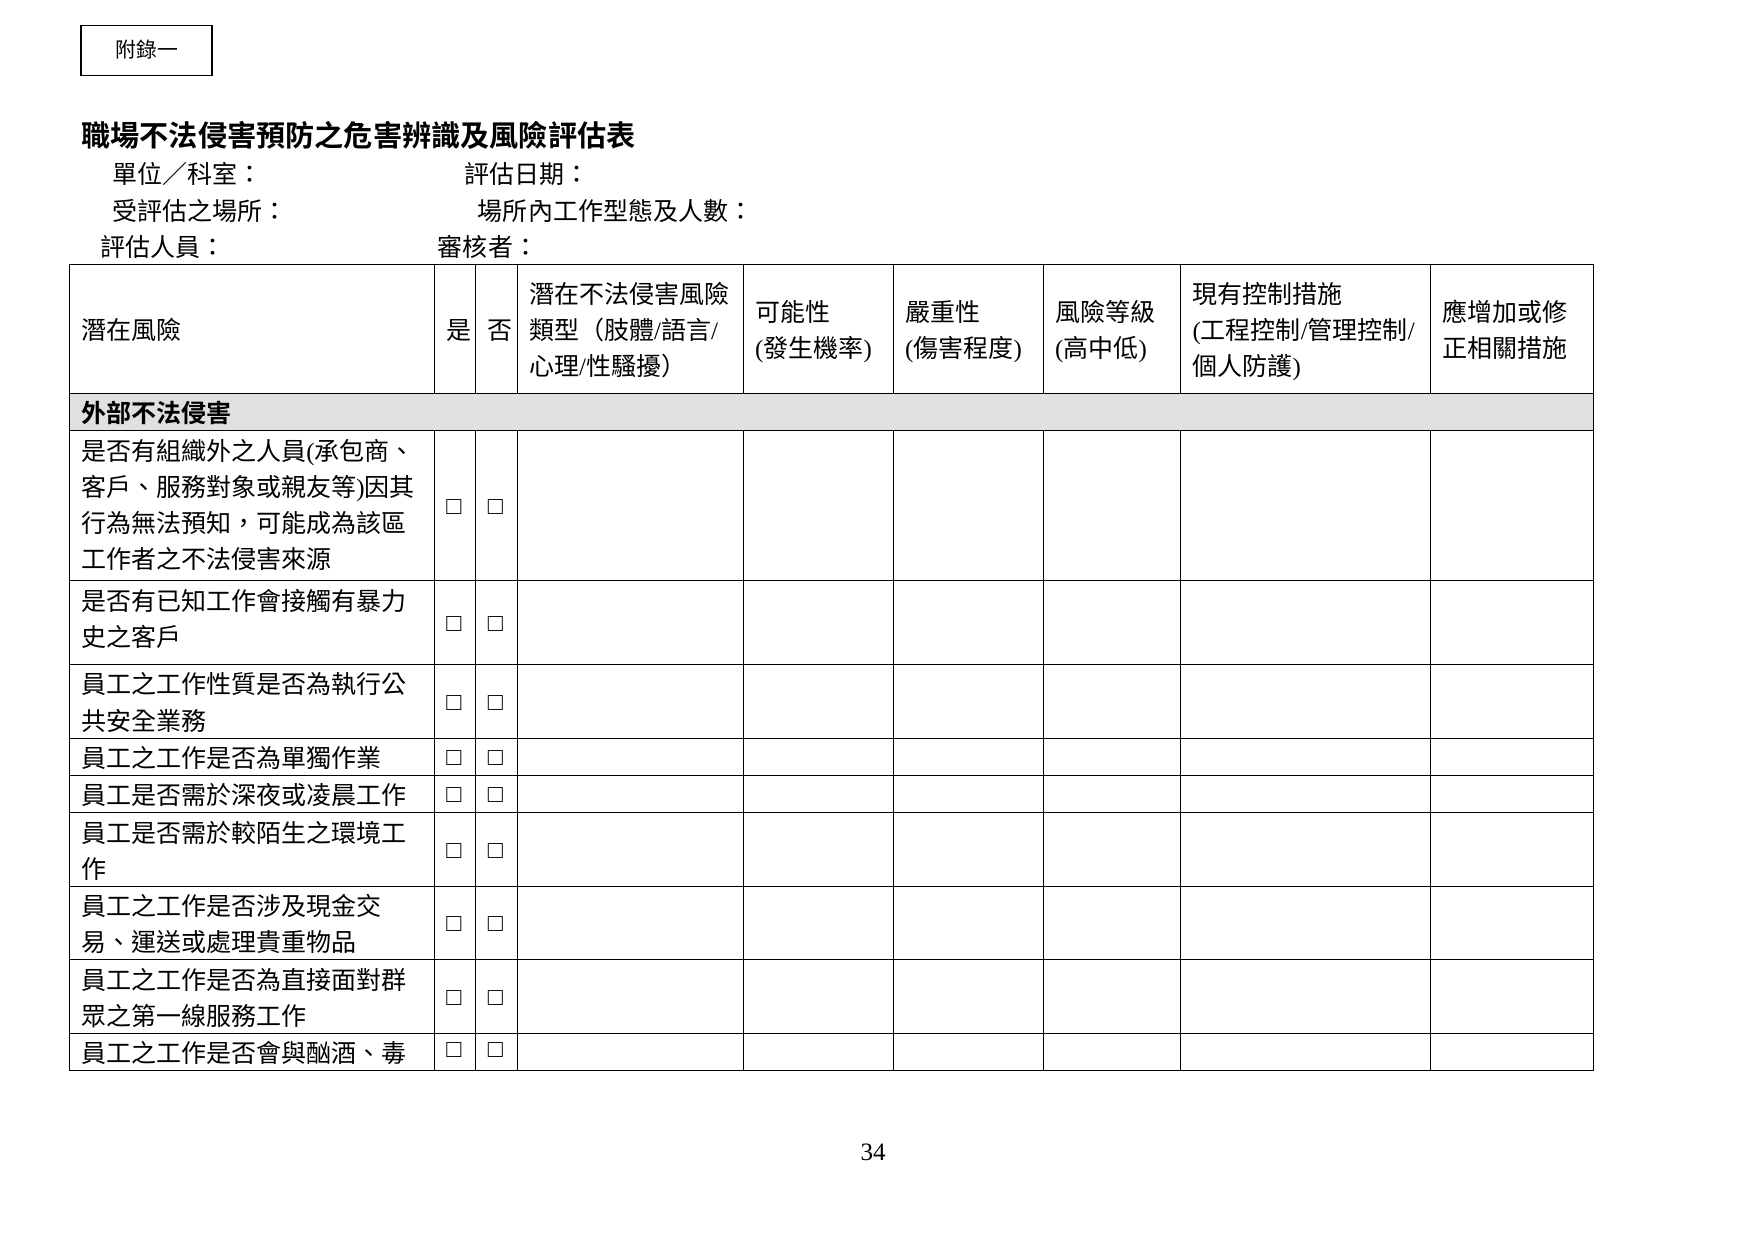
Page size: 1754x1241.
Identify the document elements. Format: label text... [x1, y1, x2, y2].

table_cell [518, 887, 743, 959]
table_header 潛在風險 [70, 265, 434, 393]
table_cell □ [476, 1034, 517, 1070]
table_cell [1044, 776, 1180, 812]
table_cell [1044, 431, 1180, 580]
table_cell [518, 739, 743, 775]
table_cell □ [435, 431, 475, 580]
table_cell □ [435, 739, 475, 775]
table_cell [894, 1034, 1043, 1070]
table_cell [744, 665, 893, 737]
table_cell 員工之工作是否為單獨作業 [70, 739, 434, 775]
table_cell 外部不法侵害 [70, 394, 1593, 430]
table_cell [1181, 813, 1430, 886]
table_cell [894, 431, 1043, 580]
table_cell [744, 739, 893, 775]
table_cell □ [435, 960, 475, 1033]
table_cell 員工是否需於深夜或凌晨工作 [70, 776, 434, 812]
table_cell [1181, 739, 1430, 775]
table_header 應增加或修正相關措施 [1431, 265, 1593, 393]
table_cell [518, 581, 743, 664]
table_cell [518, 665, 743, 737]
table_cell □ [476, 665, 517, 737]
table_cell □ [435, 776, 475, 812]
table_cell [1431, 431, 1593, 580]
table_cell [894, 887, 1043, 959]
table_cell [894, 960, 1043, 1033]
table_cell 員工是否需於較陌生之環境工作 [70, 813, 434, 886]
text 職場不法侵害預防之危害辨識及風險評估表 [81, 112, 1664, 155]
table_cell [1431, 581, 1593, 664]
table_cell [1181, 776, 1430, 812]
table_cell [1181, 581, 1430, 664]
table_header 是 [435, 265, 475, 393]
table_cell □ [476, 813, 517, 886]
table_cell [744, 1034, 893, 1070]
table_cell [894, 776, 1043, 812]
table_cell [1181, 431, 1430, 580]
table_cell 員工之工作是否涉及現金交易、運送或處理貴重物品 [70, 887, 434, 959]
table_cell □ [435, 581, 475, 664]
table_cell □ [435, 665, 475, 737]
table_header 風險等級 (高中低) [1044, 265, 1180, 393]
table_cell [518, 776, 743, 812]
table_cell [1431, 776, 1593, 812]
table_cell [744, 887, 893, 959]
text 單位／科室： 評估日期： [81, 155, 1664, 191]
table_cell [894, 665, 1043, 737]
table_cell [518, 960, 743, 1033]
table_cell □ [476, 887, 517, 959]
table_cell [1181, 1034, 1430, 1070]
table_cell [894, 739, 1043, 775]
table_cell [1044, 1034, 1180, 1070]
table_cell [518, 431, 743, 580]
table_cell 是否有已知工作會接觸有暴力史之客戶 [70, 581, 434, 664]
table_cell [1431, 813, 1593, 886]
table_cell [744, 960, 893, 1033]
table_cell □ [476, 776, 517, 812]
table_cell [1044, 887, 1180, 959]
table_cell □ [476, 960, 517, 1033]
table_cell [1181, 665, 1430, 737]
table_header 可能性 (發生機率) [744, 265, 893, 393]
table_cell [1431, 665, 1593, 737]
table_header 嚴重性 (傷害程度) [894, 265, 1043, 393]
table_cell [894, 813, 1043, 886]
table_cell [1431, 960, 1593, 1033]
table_cell [744, 813, 893, 886]
table_header 現有控制措施 (工程控制/管理控制/個人防護) [1181, 265, 1430, 393]
table_cell □ [435, 1034, 475, 1070]
table_cell [1431, 887, 1593, 959]
table_cell [1431, 1034, 1593, 1070]
table_cell [744, 776, 893, 812]
table_cell □ [476, 739, 517, 775]
table_cell [744, 581, 893, 664]
table_cell [518, 1034, 743, 1070]
table_cell [1044, 665, 1180, 737]
table_cell [744, 431, 893, 580]
table_cell 員工之工作性質是否為執行公共安全業務 [70, 665, 434, 737]
table_cell [1181, 960, 1430, 1033]
table_cell [1431, 739, 1593, 775]
table_cell [518, 813, 743, 886]
table_cell 是否有組織外之人員(承包商、客戶、服務對象或親友等)因其行為無法預知，可能成為該區工作者之不法侵害來源 [70, 431, 434, 580]
table_cell □ [435, 887, 475, 959]
table_cell 員工之工作是否會與酗酒、毒 [70, 1034, 434, 1070]
table_cell [1044, 960, 1180, 1033]
text 評估人員： 審核者： [81, 227, 1664, 263]
table_cell □ [435, 813, 475, 886]
table_cell [1181, 887, 1430, 959]
table_cell 員工之工作是否為直接面對群眾之第一線服務工作 [70, 960, 434, 1033]
table_cell □ [476, 431, 517, 580]
table_cell [1044, 581, 1180, 664]
table_cell [1044, 813, 1180, 886]
table_cell □ [476, 581, 517, 664]
table_cell [894, 581, 1043, 664]
table_header 否 [476, 265, 517, 393]
table_header 潛在不法侵害風險類型（肢體/語言/心理/性騷擾） [518, 265, 743, 393]
text 受評估之場所： 場所內工作型態及人數： [81, 191, 1664, 227]
table_cell [1044, 739, 1180, 775]
